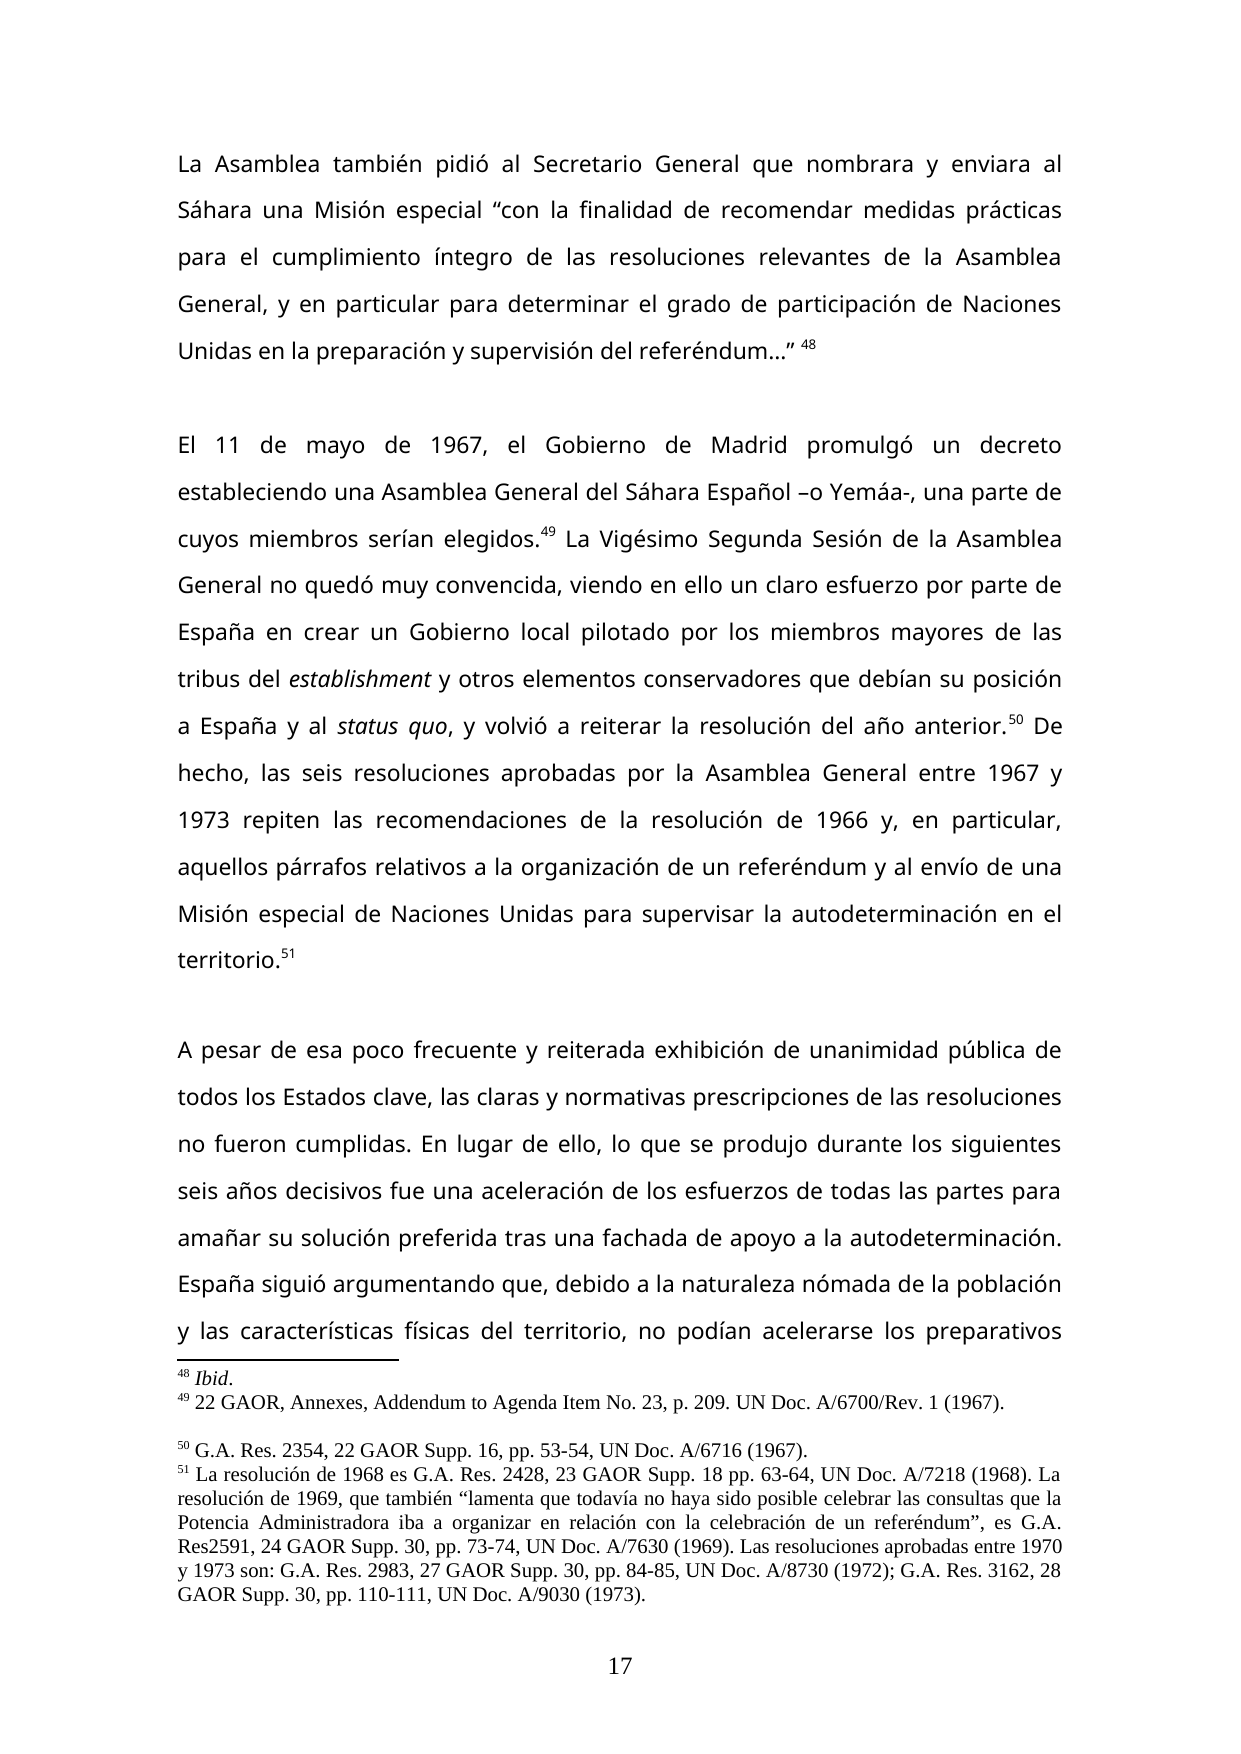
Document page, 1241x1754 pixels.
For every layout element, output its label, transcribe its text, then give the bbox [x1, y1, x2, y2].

text El 11 de mayo de 1967, el Gobierno de Madrid promulgó un decreto estableciendo una Asamblea General del Sáhara Español –o Yemáa-, una parte de cuyos miembros serían elegidos. La Vigésimo Segunda Sesión de la Asamblea General no quedó muy convencida, viendo en ello un claro esfuerzo por parte de España en crear un Gobierno local pilotado por los miembros mayores de las tribus del establishment y otros elementos conservadores que debían su posición a España y al status quo, y volvió a reiterar la resolución del año anterior. De hecho, las seis resoluciones aprobadas por la Asamblea General entre 1967 y 1973 repiten las recomendaciones de la resolución de 1966 y, en particular, aquellos párrafos relativos a la organización de un referéndum y al envío de una Misión especial de Naciones Unidas para supervisar la autodeterminación en el territorio. [177, 429, 1063, 976]
text Ibid. [177, 1366, 1063, 1390]
text G.A. Res. 2354, 22 GAOR Supp. 16, pp. 53-54, UN Doc. A/6716 (1967). [177, 1438, 1063, 1462]
text La resolución de 1968 es G.A. Res. 2428, 23 GAOR Supp. 18 pp. 63-64, UN Doc. A/7218 (1968). La resolución de 1969, que también “lamenta que todavía no haya sido posible celebrar las consultas que la Potencia Administradora iba a organizar en relación con la celebración de un referéndum”, es G.A. Res2591, 24 GAOR Supp. 30, pp. 73-74, UN Doc. A/7630 (1969). Las resoluciones aprobadas entre 1970 y 1973 son: G.A. Res. 2983, 27 GAOR Supp. 30, pp. 84-85, UN Doc. A/8730 (1972); G.A. Res. 3162, 28 GAOR Supp. 30, pp. 110-111, UN Doc. A/9030 (1973). [177, 1462, 1063, 1606]
text La Asamblea también pidió al Secretario General que nombrara y enviara al Sáhara una Misión especial “con la finalidad de recomendar medidas prácticas para el cumplimiento íntegro de las resoluciones relevantes de la Asamblea General, y en particular para determinar el grado de participación de Naciones Unidas en la preparación y supervisión del referéndum…” [177, 148, 1063, 366]
text 22 GAOR, Annexes, Addendum to Agenda Item No. 23, p. 209. UN Doc. A/6700/Rev. 1 (1967). [177, 1390, 1063, 1414]
text A pesar de esa poco frecuente y reiterada exhibición de unanimidad pública de todos los Estados clave, las claras y normativas prescripciones de las resoluciones no fueron cumplidas. En lugar de ello, lo que se produjo durante los siguientes seis años decisivos fue una aceleración de los esfuerzos de todas las partes para amañar su solución preferida tras una fachada de apoyo a la autodeterminación. España siguió argumentando que, debido a la naturaleza nómada de la población y las características físicas del territorio, no podían acelerarse los preparativos [177, 1034, 1063, 1346]
